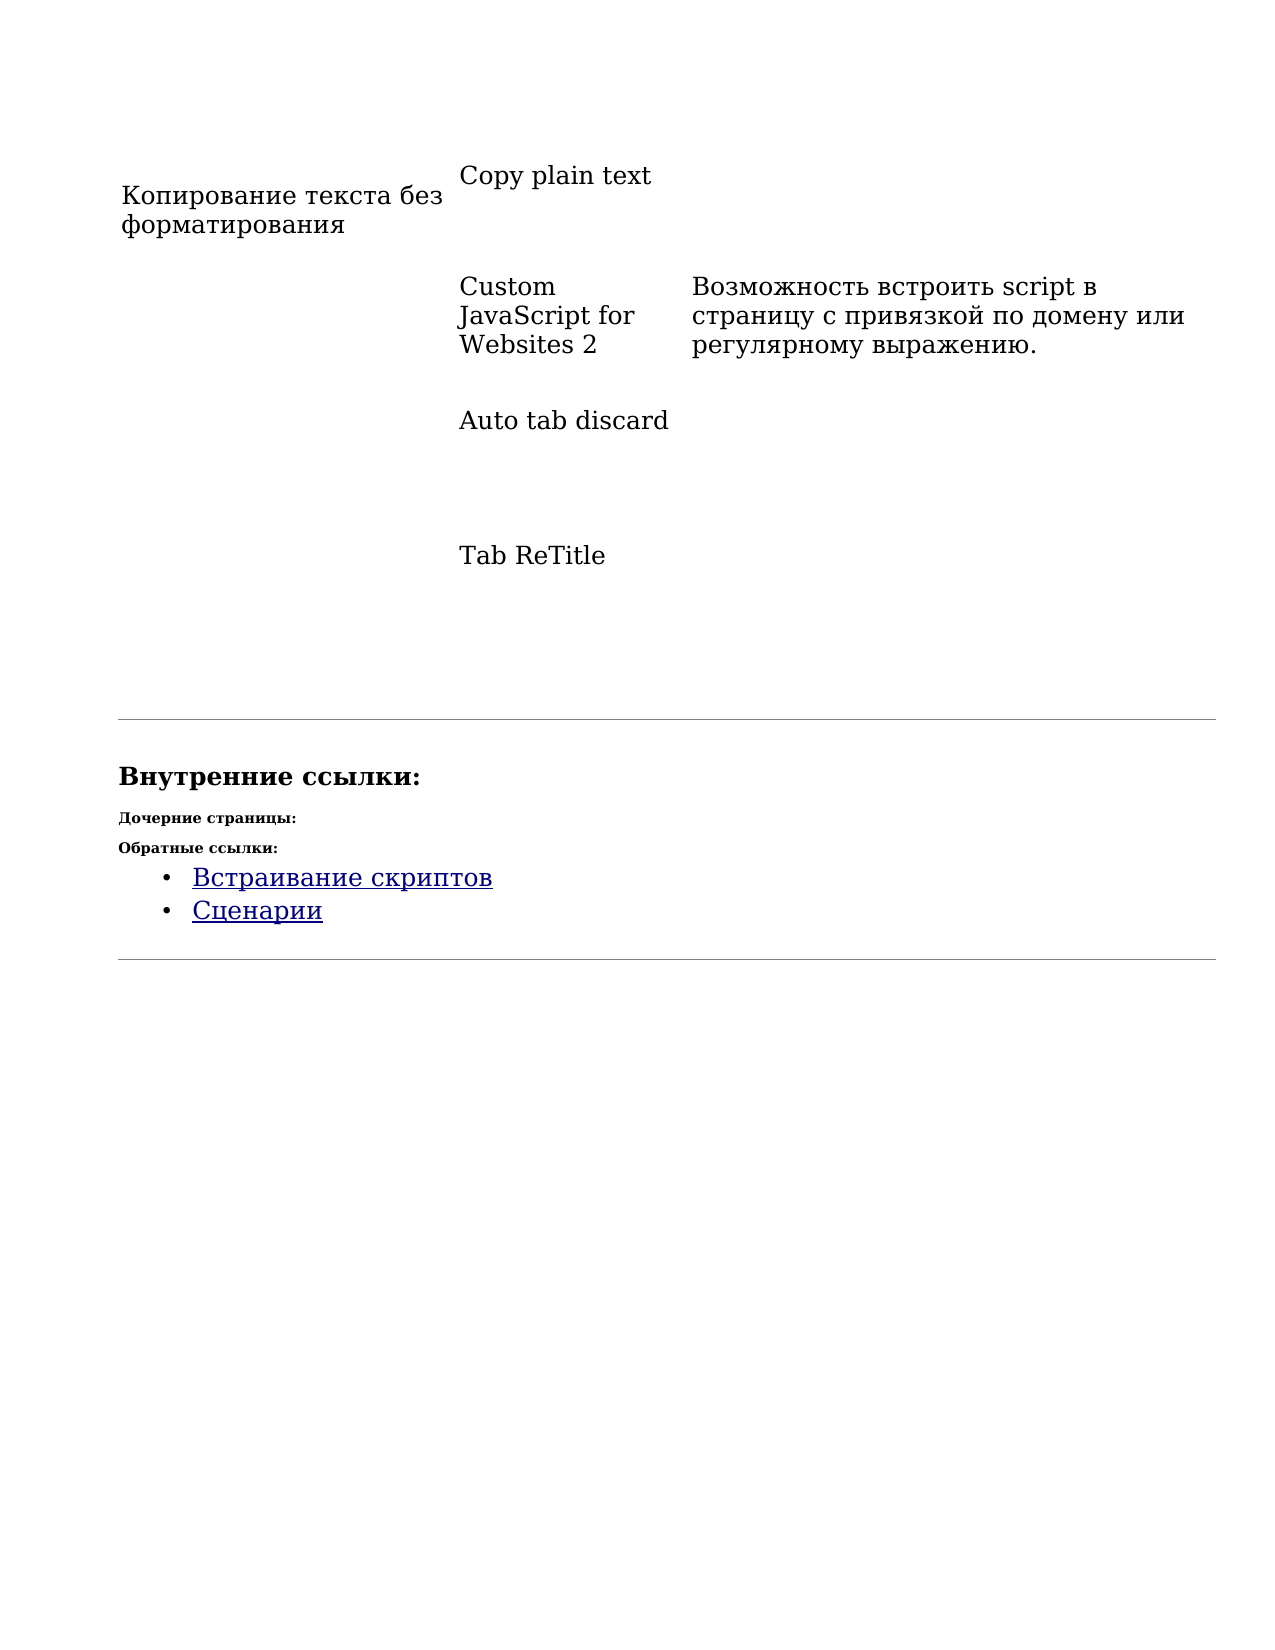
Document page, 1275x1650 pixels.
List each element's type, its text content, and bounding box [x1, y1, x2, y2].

table_cell [614, 608, 636, 643]
table_cell [453, 266, 1216, 401]
table_cell [456, 363, 689, 397]
table_cell [456, 608, 614, 643]
table_cell [689, 363, 1213, 397]
table_cell [118, 535, 453, 704]
table_header Copy plain text [456, 158, 659, 193]
table_cell [453, 535, 1216, 704]
table_cell [456, 573, 614, 608]
subtitle Дочерние страницы: [118, 809, 1216, 827]
table_header Копирование текста без форматирования [118, 155, 453, 266]
subtitle Обратные ссылки: [118, 839, 1216, 856]
table_cell [453, 401, 1216, 535]
table_cell [456, 228, 659, 263]
list Встраивание скриптов [162, 863, 1216, 892]
table_cell [118, 266, 453, 401]
table_cell [614, 573, 636, 608]
table_header Auto tab discard [456, 404, 675, 438]
table_header Tab ReTitle [456, 538, 614, 573]
table_cell [659, 193, 681, 228]
table_header [675, 404, 696, 438]
table_header [614, 538, 636, 573]
table_cell [675, 439, 696, 473]
table_cell [456, 439, 675, 473]
table_header Custom JavaScript for Websites 2 [456, 269, 689, 362]
table_cell [118, 401, 453, 535]
table_header [659, 158, 681, 193]
subtitle Внутренние ссылки: [118, 761, 1216, 791]
list Сценарии [162, 896, 1216, 925]
table_header Возможность встроить script в страницу с привязкой по домену или регулярному выражению. [689, 269, 1213, 362]
table_header [453, 155, 1216, 266]
table_cell [659, 228, 681, 263]
table_cell [456, 193, 659, 228]
